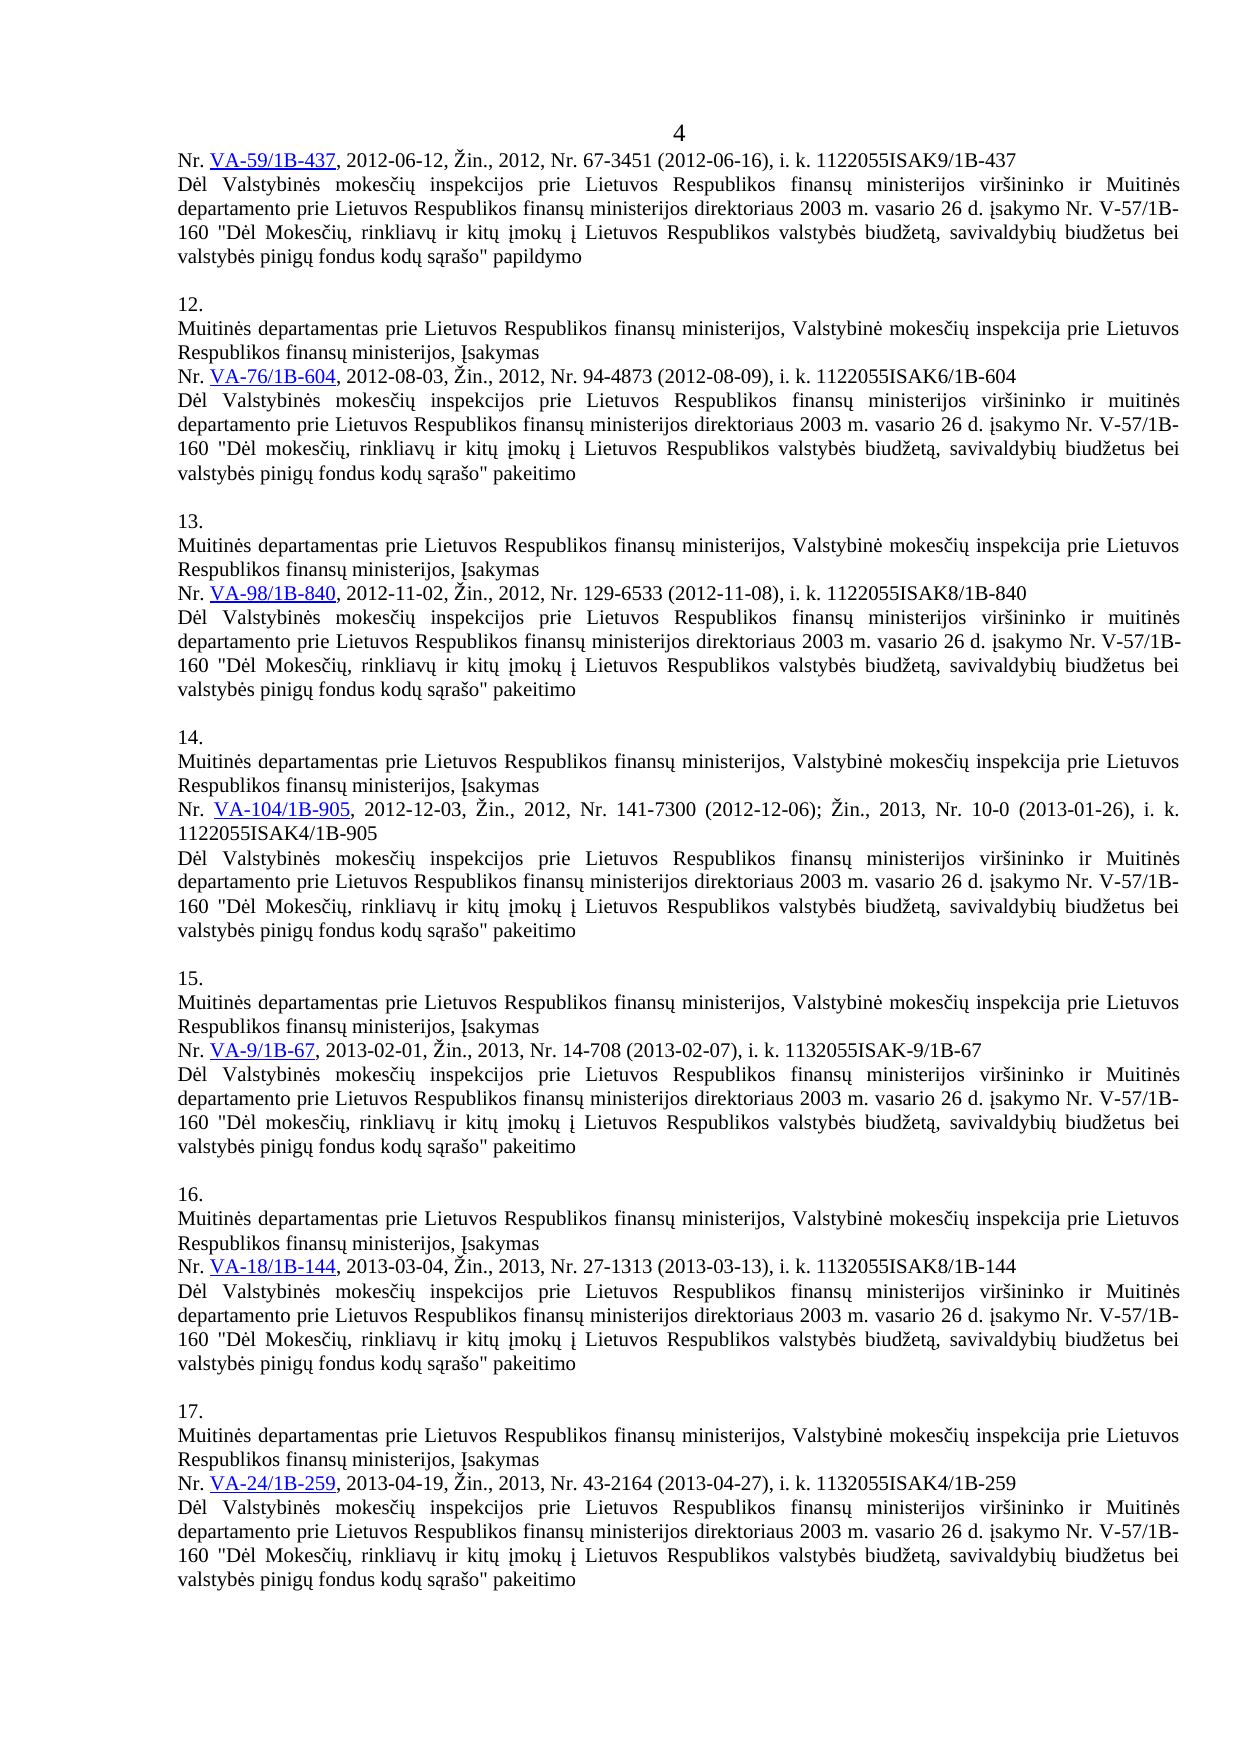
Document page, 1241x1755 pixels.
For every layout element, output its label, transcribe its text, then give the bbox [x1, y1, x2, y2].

text Dėl Valstybinės mokesčių inspekcijos prie Lietuvos Respublikos finansų ministerijos viršininko ir Muitinės departamento prie Lietuvos Respublikos finansų ministerijos direktoriaus 2003 m. vasario 26 d. įsakymo Nr. V-57/1B-160 "Dėl Mokesčių, rinkliavų ir kitų įmokų į Lietuvos Respublikos valstybės biudžetą, savivaldybių biudžetus bei valstybės pinigų fondus kodų sąrašo" pakeitimo [177, 845, 1181, 942]
text Dėl Valstybinės mokesčių inspekcijos prie Lietuvos Respublikos finansų ministerijos viršininko ir muitinės departamento prie Lietuvos Respublikos finansų ministerijos direktoriaus 2003 m. vasario 26 d. įsakymo Nr. V-57/1B-160 "Dėl Mokesčių, rinkliavų ir kitų įmokų į Lietuvos Respublikos valstybės biudžetą, savivaldybių biudžetus bei valstybės pinigų fondus kodų sąrašo" pakeitimo [177, 605, 1181, 701]
text Dėl Valstybinės mokesčių inspekcijos prie Lietuvos Respublikos finansų ministerijos viršininko ir Muitinės departamento prie Lietuvos Respublikos finansų ministerijos direktoriaus 2003 m. vasario 26 d. įsakymo Nr. V-57/1B-160 "Dėl mokesčių, rinkliavų ir kitų įmokų į Lietuvos Respublikos valstybės biudžetą, savivaldybių biudžetus bei valstybės pinigų fondus kodų sąrašo" pakeitimo [177, 1062, 1181, 1158]
text Dėl Valstybinės mokesčių inspekcijos prie Lietuvos Respublikos finansų ministerijos viršininko ir muitinės departamento prie Lietuvos Respublikos finansų ministerijos direktoriaus 2003 m. vasario 26 d. įsakymo Nr. V-57/1B-160 "Dėl mokesčių, rinkliavų ir kitų įmokų į Lietuvos Respublikos valstybės biudžetą, savivaldybių biudžetus bei valstybės pinigų fondus kodų sąrašo" pakeitimo [177, 388, 1181, 484]
text Dėl Valstybinės mokesčių inspekcijos prie Lietuvos Respublikos finansų ministerijos viršininko ir Muitinės departamento prie Lietuvos Respublikos finansų ministerijos direktoriaus 2003 m. vasario 26 d. įsakymo Nr. V-57/1B-160 "Dėl Mokesčių, rinkliavų ir kitų įmokų į Lietuvos Respublikos valstybės biudžetą, savivaldybių biudžetus bei valstybės pinigų fondus kodų sąrašo" pakeitimo [177, 1278, 1181, 1375]
text 14. [177, 725, 1181, 749]
text 12. [177, 292, 1181, 316]
text 15. [177, 966, 1181, 990]
text 13. [177, 508, 1181, 533]
text 17. [177, 1399, 1181, 1423]
text Nr. VA-24/1B-259, 2013-04-19, Žin., 2013, Nr. 43-2164 (2013-04-27), i. k. 1132055ISAK4/1B-259 [177, 1471, 1181, 1495]
text Nr. VA-59/1B-437, 2012-06-12, Žin., 2012, Nr. 67-3451 (2012-06-16), i. k. 1122055ISAK9/1B-437 [177, 148, 1181, 172]
text Muitinės departamentas prie Lietuvos Respublikos finansų ministerijos, Valstybinė mokesčių inspekcija prie Lietuvos Respublikos finansų ministerijos, Įsakymas [177, 1423, 1181, 1471]
text Dėl Valstybinės mokesčių inspekcijos prie Lietuvos Respublikos finansų ministerijos viršininko ir Muitinės departamento prie Lietuvos Respublikos finansų ministerijos direktoriaus 2003 m. vasario 26 d. įsakymo Nr. V-57/1B-160 "Dėl Mokesčių, rinkliavų ir kitų įmokų į Lietuvos Respublikos valstybės biudžetą, savivaldybių biudžetus bei valstybės pinigų fondus kodų sąrašo" papildymo [177, 172, 1181, 268]
text Nr. VA-104/1B-905, 2012-12-03, Žin., 2012, Nr. 141-7300 (2012-12-06); Žin., 2013, Nr. 10-0 (2013-01-26), i. k. 1122055ISAK4/1B-905 [177, 797, 1181, 845]
text Muitinės departamentas prie Lietuvos Respublikos finansų ministerijos, Valstybinė mokesčių inspekcija prie Lietuvos Respublikos finansų ministerijos, Įsakymas [177, 1206, 1181, 1254]
text Muitinės departamentas prie Lietuvos Respublikos finansų ministerijos, Valstybinė mokesčių inspekcija prie Lietuvos Respublikos finansų ministerijos, Įsakymas [177, 316, 1181, 364]
text Dėl Valstybinės mokesčių inspekcijos prie Lietuvos Respublikos finansų ministerijos viršininko ir Muitinės departamento prie Lietuvos Respublikos finansų ministerijos direktoriaus 2003 m. vasario 26 d. įsakymo Nr. V-57/1B-160 "Dėl Mokesčių, rinkliavų ir kitų įmokų į Lietuvos Respublikos valstybės biudžetą, savivaldybių biudžetus bei valstybės pinigų fondus kodų sąrašo" pakeitimo [177, 1495, 1181, 1591]
text Muitinės departamentas prie Lietuvos Respublikos finansų ministerijos, Valstybinė mokesčių inspekcija prie Lietuvos Respublikos finansų ministerijos, Įsakymas [177, 749, 1181, 797]
text Nr. VA-9/1B-67, 2013-02-01, Žin., 2013, Nr. 14-708 (2013-02-07), i. k. 1132055ISAK-9/1B-67 [177, 1038, 1181, 1062]
text Muitinės departamentas prie Lietuvos Respublikos finansų ministerijos, Valstybinė mokesčių inspekcija prie Lietuvos Respublikos finansų ministerijos, Įsakymas [177, 533, 1181, 581]
text Muitinės departamentas prie Lietuvos Respublikos finansų ministerijos, Valstybinė mokesčių inspekcija prie Lietuvos Respublikos finansų ministerijos, Įsakymas [177, 990, 1181, 1038]
text 16. [177, 1182, 1181, 1206]
text Nr. VA-98/1B-840, 2012-11-02, Žin., 2012, Nr. 129-6533 (2012-11-08), i. k. 1122055ISAK8/1B-840 [177, 581, 1181, 605]
text Nr. VA-76/1B-604, 2012-08-03, Žin., 2012, Nr. 94-4873 (2012-08-09), i. k. 1122055ISAK6/1B-604 [177, 364, 1181, 388]
text Nr. VA-18/1B-144, 2013-03-04, Žin., 2013, Nr. 27-1313 (2013-03-13), i. k. 1132055ISAK8/1B-144 [177, 1254, 1181, 1278]
